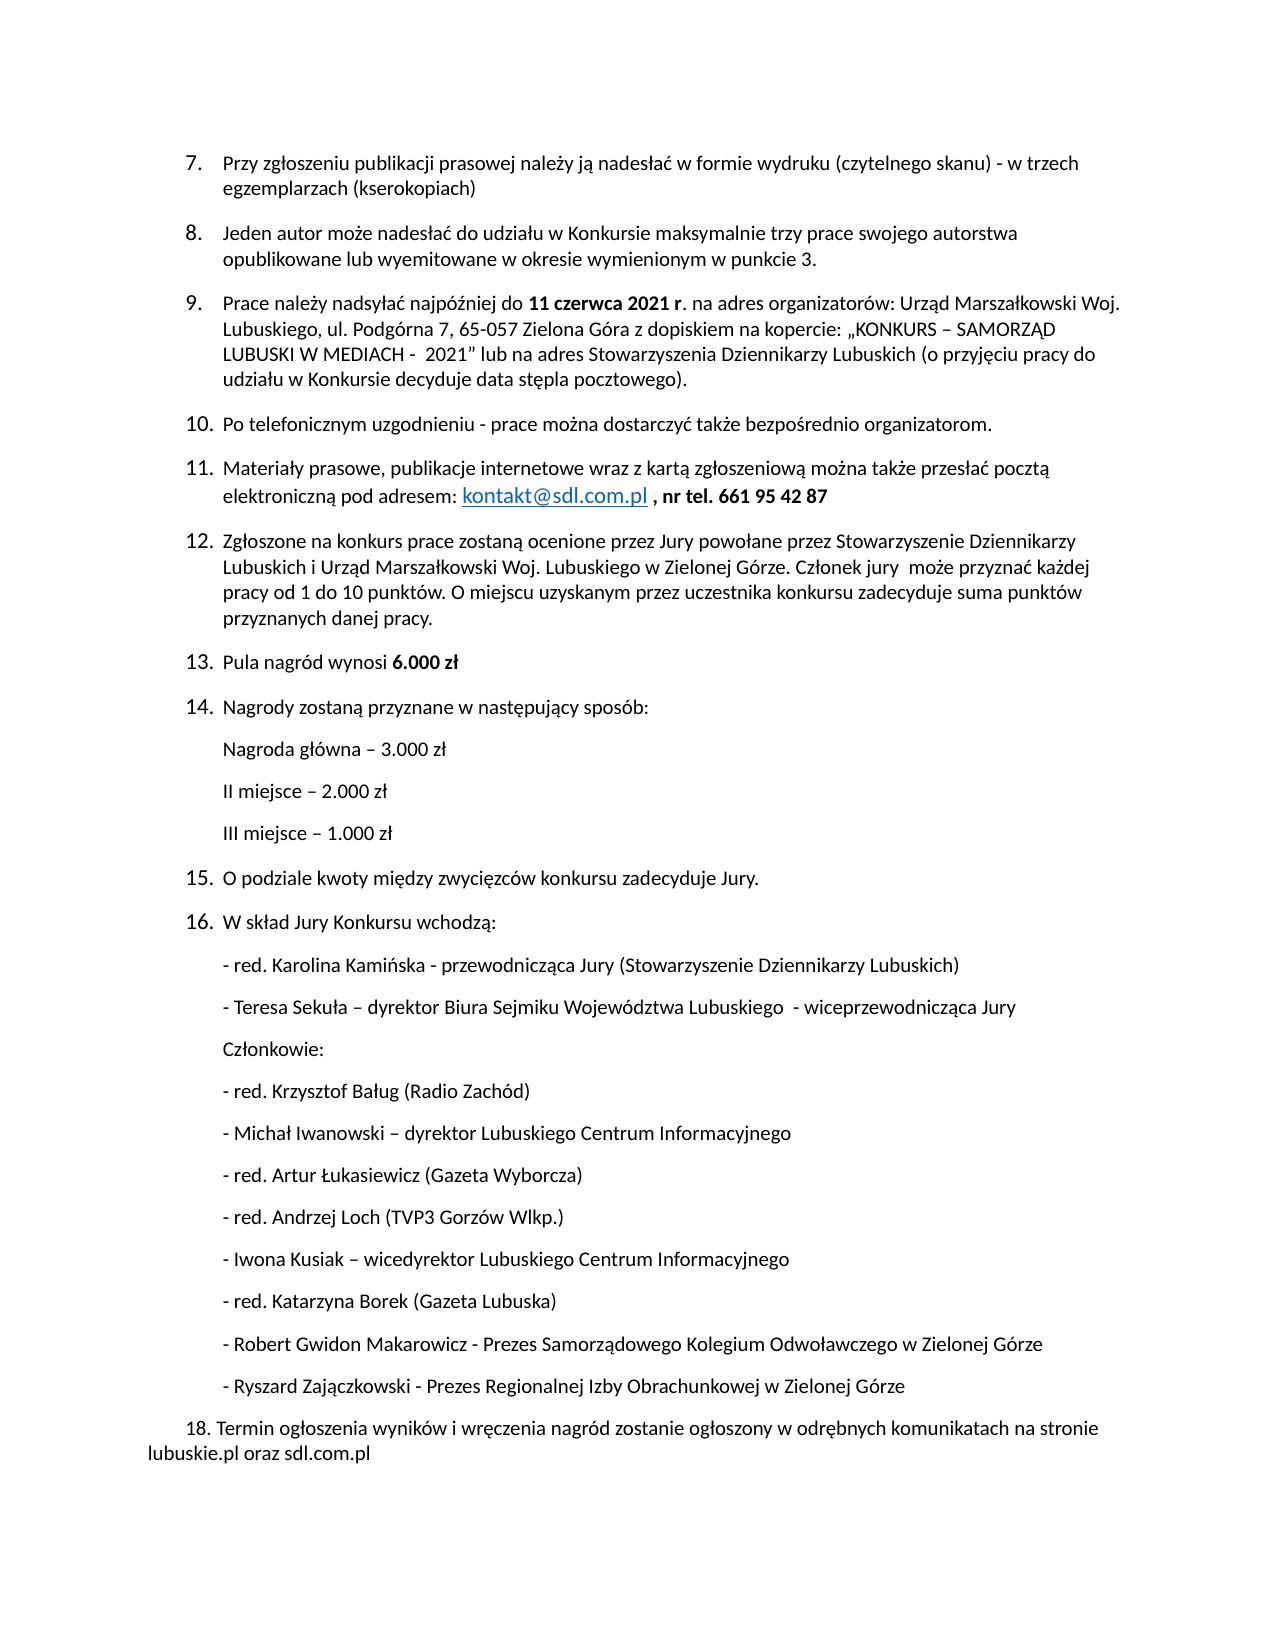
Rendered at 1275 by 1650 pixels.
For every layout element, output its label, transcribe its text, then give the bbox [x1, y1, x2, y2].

list - red. Artur Łukasiewicz (Gazeta Wyborcza) [223, 1162, 1127, 1188]
list Nagrody zostaną przyznane w następujący sposób: [185, 692, 1127, 720]
list - red. Karolina Kamińska - przewodnicząca Jury (Stowarzyszenie Dziennikarzy Lubuskich) [223, 952, 1127, 977]
list III miejsce – 1.000 zł [223, 821, 1127, 846]
list Po telefonicznym uzgodnieniu - prace można dostarczyć także bezpośrednio organizatorom. [185, 409, 1127, 437]
list Pula nagród wynosi 6.000 zł [185, 647, 1127, 675]
list II miejsce – 2.000 zł [223, 778, 1127, 804]
list - Iwona Kusiak – wicedyrektor Lubuskiego Centrum Informacyjnego [223, 1247, 1127, 1272]
list W skład Jury Konkursu wchodzą: [185, 907, 1127, 935]
list Nagroda główna – 3.000 zł [223, 736, 1127, 762]
list Zgłoszone na konkurs prace zostaną ocenione przez Jury powołane przez Stowarzyszenie Dziennikarzy Lubuskich i Urząd Marszałkowski Woj. Lubuskiego w Zielonej Górze. Członek jury może przyznać każdej pracy od 1 do 10 punktów. O miejscu uzyskanym przez uczestnika konkursu zadecyduje suma punktów przyznanych danej pracy. [185, 526, 1127, 630]
list Materiały prasowe, publikacje internetowe wraz z kartą zgłoszeniową można także przesłać pocztą elektroniczną pod adresem: kontakt@sdl.com.pl , nr tel. 661 95 42 87 [185, 453, 1127, 509]
list - Robert Gwidon Makarowicz - Prezes Samorządowego Kolegium Odwoławczego w Zielonej Górze [223, 1331, 1127, 1356]
list - Ryszard Zajączkowski - Prezes Regionalnej Izby Obrachunkowej w Zielonej Górze [223, 1373, 1127, 1398]
list Przy zgłoszeniu publikacji prasowej należy ją nadesłać w formie wydruku (czytelnego skanu) - w trzech egzemplarzach (kserokopiach) [185, 148, 1127, 201]
list Jeden autor może nadesłać do udziału w Konkursie maksymalnie trzy prace swojego autorstwa opublikowane lub wyemitowane w okresie wymienionym w punkcie 3. [185, 218, 1127, 271]
list O podziale kwoty między zwycięzców konkursu zadecyduje Jury. [185, 863, 1127, 891]
list - Michał Iwanowski – dyrektor Lubuskiego Centrum Informacyjnego [223, 1120, 1127, 1146]
list - red. Andrzej Loch (TVP3 Gorzów Wlkp.) [223, 1204, 1127, 1230]
list Członkowie: [223, 1036, 1127, 1062]
list - Teresa Sekuła – dyrektor Biura Sejmiku Województwa Lubuskiego - wiceprzewodnicząca Jury [223, 994, 1127, 1019]
list - red. Katarzyna Borek (Gazeta Lubuska) [223, 1289, 1127, 1314]
list - red. Krzysztof Baług (Radio Zachód) [223, 1078, 1127, 1104]
list Prace należy nadsyłać najpóźniej do 11 czerwca 2021 r. na adres organizatorów: Urząd Marszałkowski Woj. Lubuskiego, ul. Podgórna 7, 65-057 Zielona Góra z dopiskiem na kopercie: „KONKURS – SAMORZĄD LUBUSKI W MEDIACH - 2021” lub na adres Stowarzyszenia Dziennikarzy Lubuskich (o przyjęciu pracy do udziału w Konkursie decyduje data stępla pocztowego). [185, 288, 1127, 392]
text 18. Termin ogłoszenia wyników i wręczenia nagród zostanie ogłoszony w odrębnych komunikatach na stronie lubuskie.pl oraz sdl.com.pl [148, 1415, 1127, 1466]
